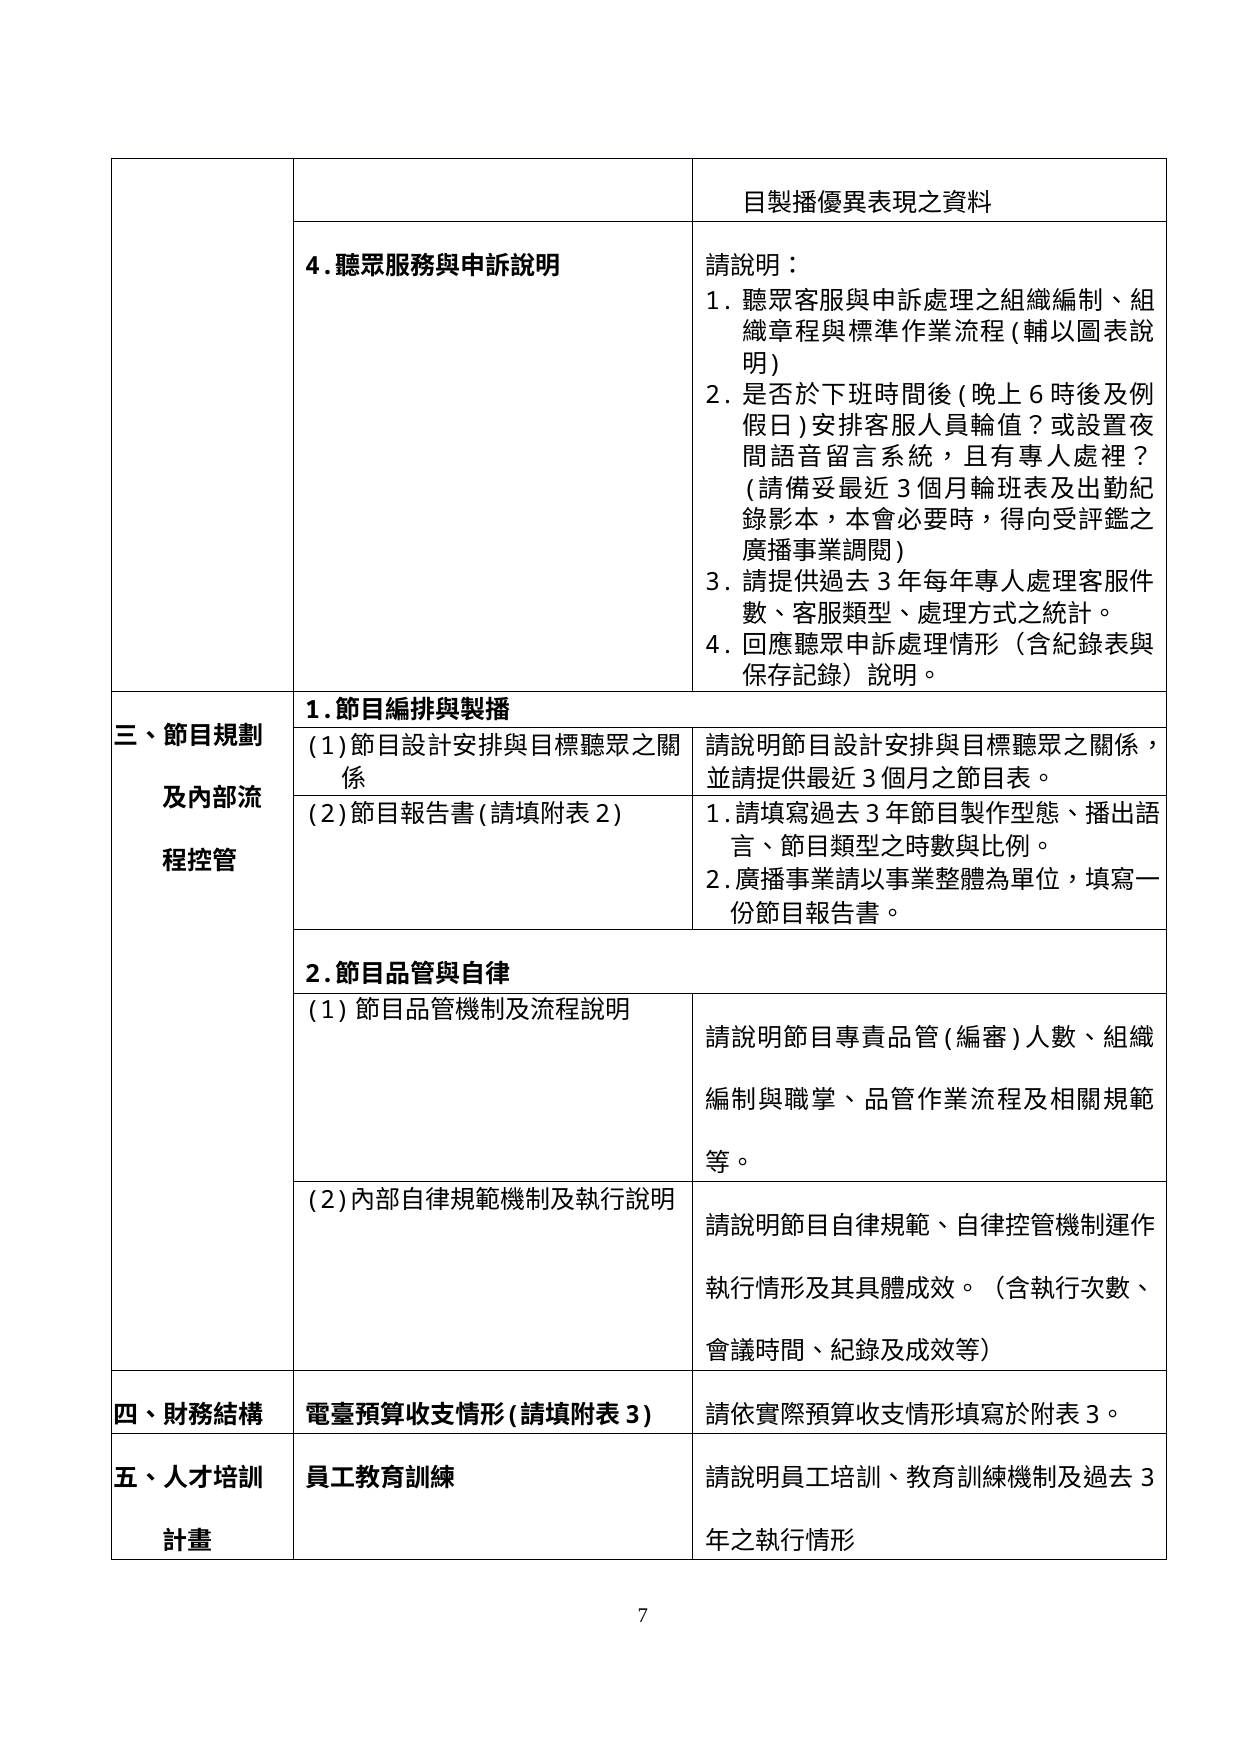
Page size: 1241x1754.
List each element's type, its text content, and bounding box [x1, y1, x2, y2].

table_cell 1.節目編排與製播 [294, 692, 1166, 727]
table_cell 請說明節目專責品管(編審)人數、組織編制與職掌、品管作業流程及相關規範等。 [693, 994, 1166, 1181]
table_cell 四、財務結構 [112, 1371, 293, 1433]
table_cell (2)內部自律規範機制及執行說明 [294, 1182, 692, 1369]
table_cell 目製播優異表現之資料 [693, 159, 1166, 221]
table_cell 請說明節目設計安排與目標聽眾之關係，並請提供最近3個月之節目表。 [693, 728, 1166, 794]
table_cell (1)節目設計安排與目標聽眾之關係 [294, 728, 692, 794]
table_cell 1.請填寫過去3年節目製作型態、播出語 言、節目類型之時數與比例。 2.廣播事業請以事業整體為單位，填寫一 份節目報告書。 [693, 796, 1166, 929]
table_cell 請說明節目自律規範、自律控管機制運作執行情形及其具體成效。（含執行次數、會議時間、紀錄及成效等） [693, 1182, 1166, 1369]
table_cell 4.聽眾服務與申訴說明 [294, 222, 692, 691]
table_cell 五、人才培訓計畫 [112, 1434, 293, 1559]
table_cell (2)節目報告書(請填附表2) [294, 796, 692, 929]
table_cell 節目品管機制及流程說明 [294, 994, 692, 1181]
table_cell 請依實際預算收支情形填寫於附表3。 [693, 1371, 1166, 1433]
table_cell [294, 159, 692, 221]
table_cell 員工教育訓練 [294, 1434, 692, 1559]
table_cell [112, 159, 293, 691]
table_cell 三、節目規劃及內部流程控管 [112, 692, 293, 1369]
table_cell 請說明： 聽眾客服與申訴處理之組織編制、組織章程與標準作業流程(輔以圖表說明) 是否於下班時間後(晚上6時後及例假日)安排客服人員輪值？或設置夜間語音留言系統，且有專人處裡？(請備妥最近3個月輪班表及出勤紀錄影本，本會必要時，得向受評鑑之廣播事業調閱) 請提供過去3年每年專人處理客服件數、客服類型、處理方式之統計。 回應聽眾申訴處理情形（含紀錄表與保存記錄）說明。 [693, 222, 1166, 691]
table_cell 2.節目品管與自律 [294, 930, 1166, 992]
table_cell 電臺預算收支情形(請填附表3) [294, 1371, 692, 1433]
table_cell 請說明員工培訓、教育訓練機制及過去3年之執行情形 [693, 1434, 1166, 1559]
